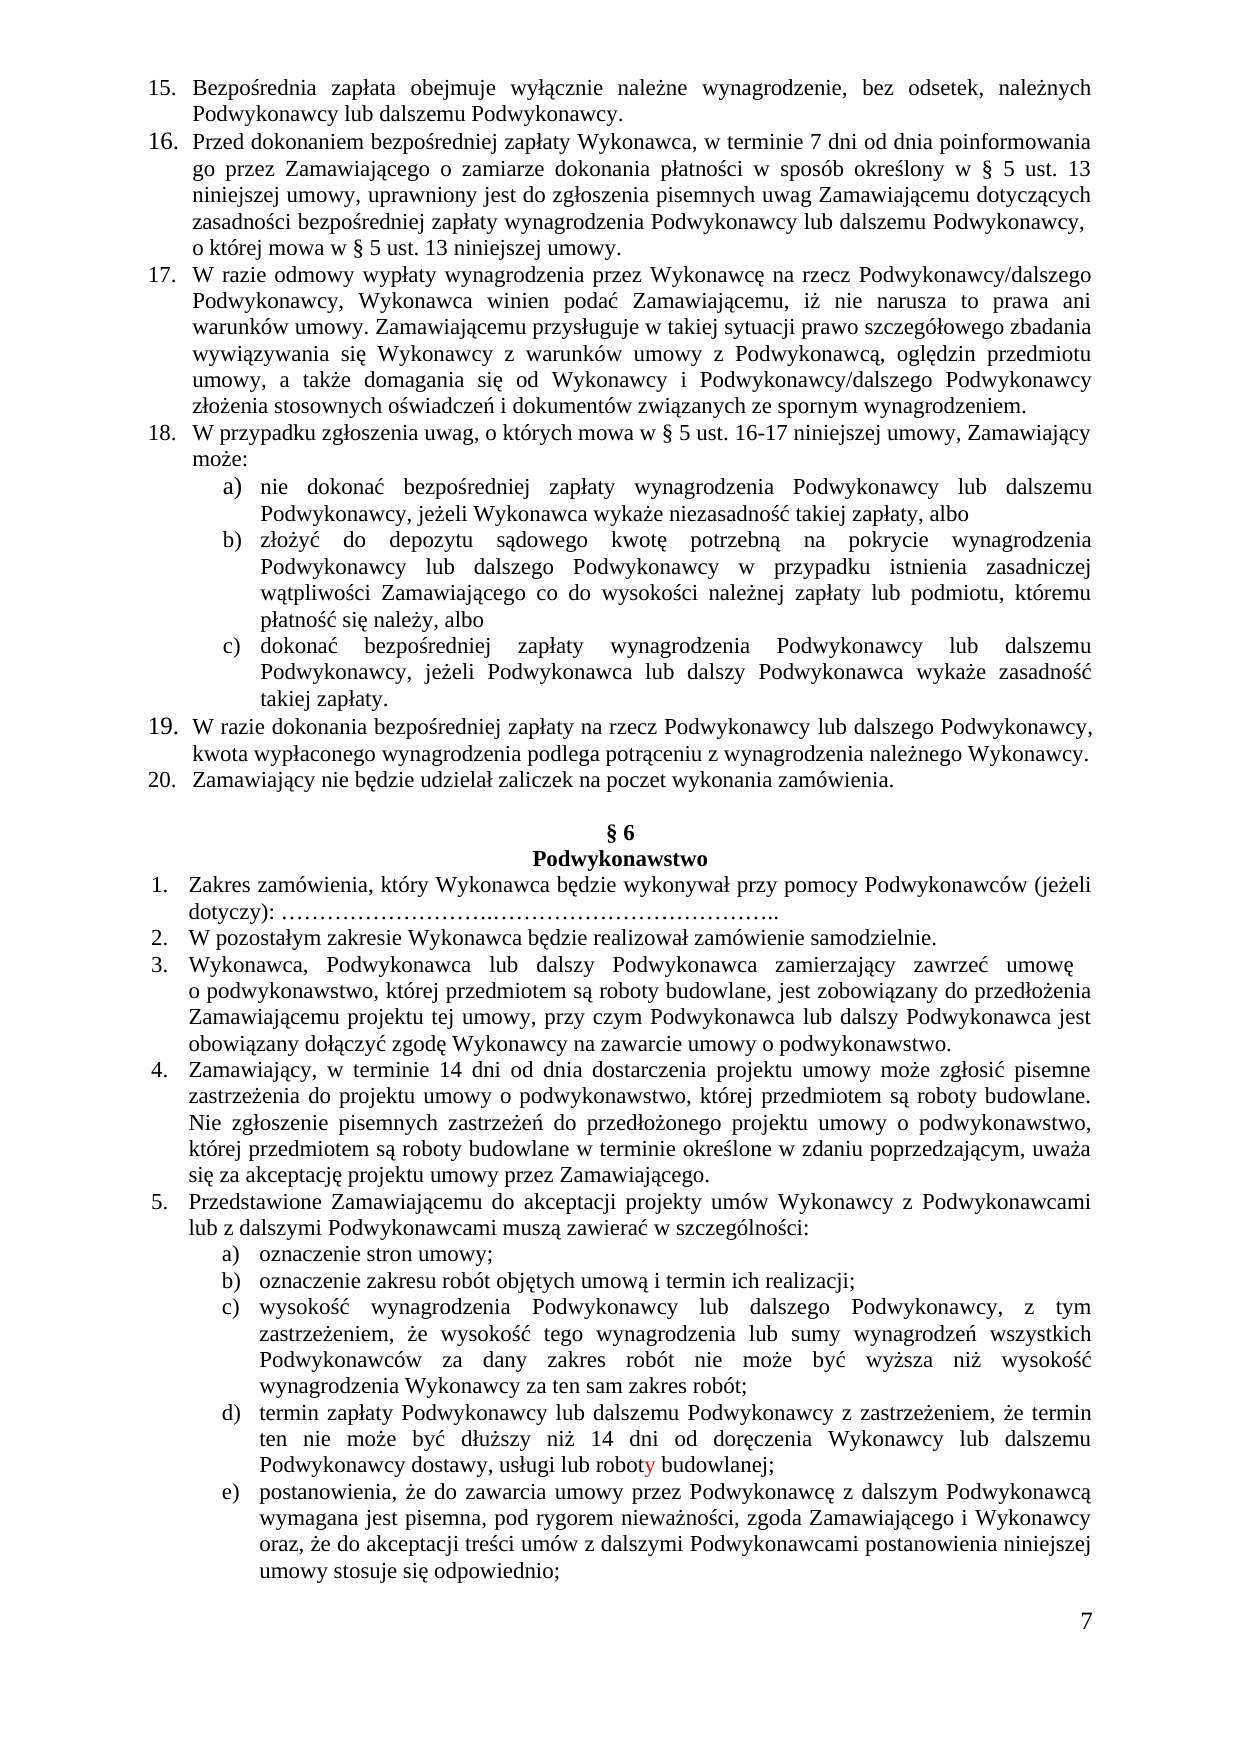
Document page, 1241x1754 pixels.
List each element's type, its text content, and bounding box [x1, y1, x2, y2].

list Zamawiający, w terminie 14 dni od dnia dostarczenia projektu umowy może zgłosić pisemne zastrzeżenia do projektu umowy o podwykonawstwo, której przedmiotem są roboty budowlane. Nie zgłoszenie pisemnych zastrzeżeń do przedłożonego projektu umowy o podwykonawstwo, której przedmiotem są roboty budowlane w terminie określone w zdaniu poprzedzającym, uważa się za akceptację projektu umowy przez Zamawiającego. [151, 1056, 1093, 1188]
text Podwykonawstwo [148, 845, 1093, 872]
list postanowienia, że do zawarcia umowy przez Podwykonawcę z dalszym Podwykonawcą wymagana jest pisemna, pod rygorem nieważności, zgoda Zamawiającego i Wykonawcy oraz, że do akceptacji treści umów z dalszymi Podwykonawcami postanowienia niniejszej umowy stosuje się odpowiednio; [222, 1478, 1093, 1583]
list oznaczenie stron umowy; [222, 1241, 1093, 1267]
list W razie odmowy wypłaty wynagrodzenia przez Wykonawcę na rzecz Podwykonawcy/dalszego Podwykonawcy, Wykonawca winien podać Zamawiającemu, iż nie narusza to prawa ani warunków umowy. Zamawiającemu przysługuje w takiej sytuacji prawo szczegółowego zbadania wywiązywania się Wykonawcy z warunków umowy z Podwykonawcą, oględzin przedmiotu umowy, a także domagania się od Wykonawcy i Podwykonawcy/dalszego Podwykonawcy złożenia stosownych oświadczeń i dokumentów związanych ze spornym wynagrodzeniem. [148, 261, 1093, 419]
text § 6 [148, 819, 1093, 845]
list Bezpośrednia zapłata obejmuje wyłącznie należne wynagrodzenie, bez odsetek, należnych Podwykonawcy lub dalszemu Podwykonawcy. [148, 74, 1093, 126]
list oznaczenie zakresu robót objętych umową i termin ich realizacji; [222, 1267, 1093, 1293]
list W pozostałym zakresie Wykonawca będzie realizował zamówienie samodzielnie. [151, 924, 1093, 951]
list termin zapłaty Podwykonawcy lub dalszemu Podwykonawcy z zastrzeżeniem, że termin ten nie może być dłuższy niż 14 dni od doręczenia Wykonawcy lub dalszemu Podwykonawcy dostawy, usługi lub roboty budowlanej; [222, 1399, 1093, 1478]
list Przed dokonaniem bezpośredniej zapłaty Wykonawca, w terminie 7 dni od dnia poinformowania go przez Zamawiającego o zamiarze dokonania płatności w sposób określony w § 5 ust. 13 niniejszej umowy, uprawniony jest do zgłoszenia pisemnych uwag Zamawiającemu dotyczących zasadności bezpośredniej zapłaty wynagrodzenia Podwykonawcy lub dalszemu Podwykonawcy, o której mowa w § 5 ust. 13 niniejszej umowy. [148, 126, 1093, 261]
list Zakres zamówienia, który Wykonawca będzie wykonywał przy pomocy Podwykonawców (jeżeli dotyczy): ……………………….……………………………….. [151, 872, 1093, 924]
list wysokość wynagrodzenia Podwykonawcy lub dalszego Podwykonawcy, z tym zastrzeżeniem, że wysokość tego wynagrodzenia lub sumy wynagrodzeń wszystkich Podwykonawców za dany zakres robót nie może być wyższa niż wysokość wynagrodzenia Wykonawcy za ten sam zakres robót; [222, 1293, 1093, 1399]
list W razie dokonania bezpośredniej zapłaty na rzecz Podwykonawcy lub dalszego Podwykonawcy, kwota wypłaconego wynagrodzenia podlega potrąceniu z wynagrodzenia należnego Wykonawcy. [148, 711, 1093, 766]
list złożyć do depozytu sądowego kwotę potrzebną na pokrycie wynagrodzenia Podwykonawcy lub dalszego Podwykonawcy w przypadku istnienia zasadniczej wątpliwości Zamawiającego co do wysokości należnej zapłaty lub podmiotu, któremu płatność się należy, albo [223, 527, 1093, 632]
list Przedstawione Zamawiającemu do akceptacji projekty umów Wykonawcy z Podwykonawcami lub z dalszymi Podwykonawcami muszą zawierać w szczególności: [151, 1188, 1093, 1241]
list dokonać bezpośredniej zapłaty wynagrodzenia Podwykonawcy lub dalszemu Podwykonawcy, jeżeli Podwykonawca lub dalszy Podwykonawca wykaże zasadność takiej zapłaty. [223, 632, 1093, 711]
list nie dokonać bezpośredniej zapłaty wynagrodzenia Podwykonawcy lub dalszemu Podwykonawcy, jeżeli Wykonawca wykaże niezasadność takiej zapłaty, albo [223, 471, 1093, 527]
list Wykonawca, Podwykonawca lub dalszy Podwykonawca zamierzający zawrzeć umowę o podwykonawstwo, której przedmiotem są roboty budowlane, jest zobowiązany do przedłożenia Zamawiającemu projektu tej umowy, przy czym Podwykonawca lub dalszy Podwykonawca jest obowiązany dołączyć zgodę Wykonawcy na zawarcie umowy o podwykonawstwo. [151, 951, 1093, 1056]
list Zamawiający nie będzie udzielał zaliczek na poczet wykonania zamówienia. [148, 766, 1093, 792]
list W przypadku zgłoszenia uwag, o których mowa w § 5 ust. 16-17 niniejszej umowy, Zamawiający może: [148, 419, 1093, 471]
